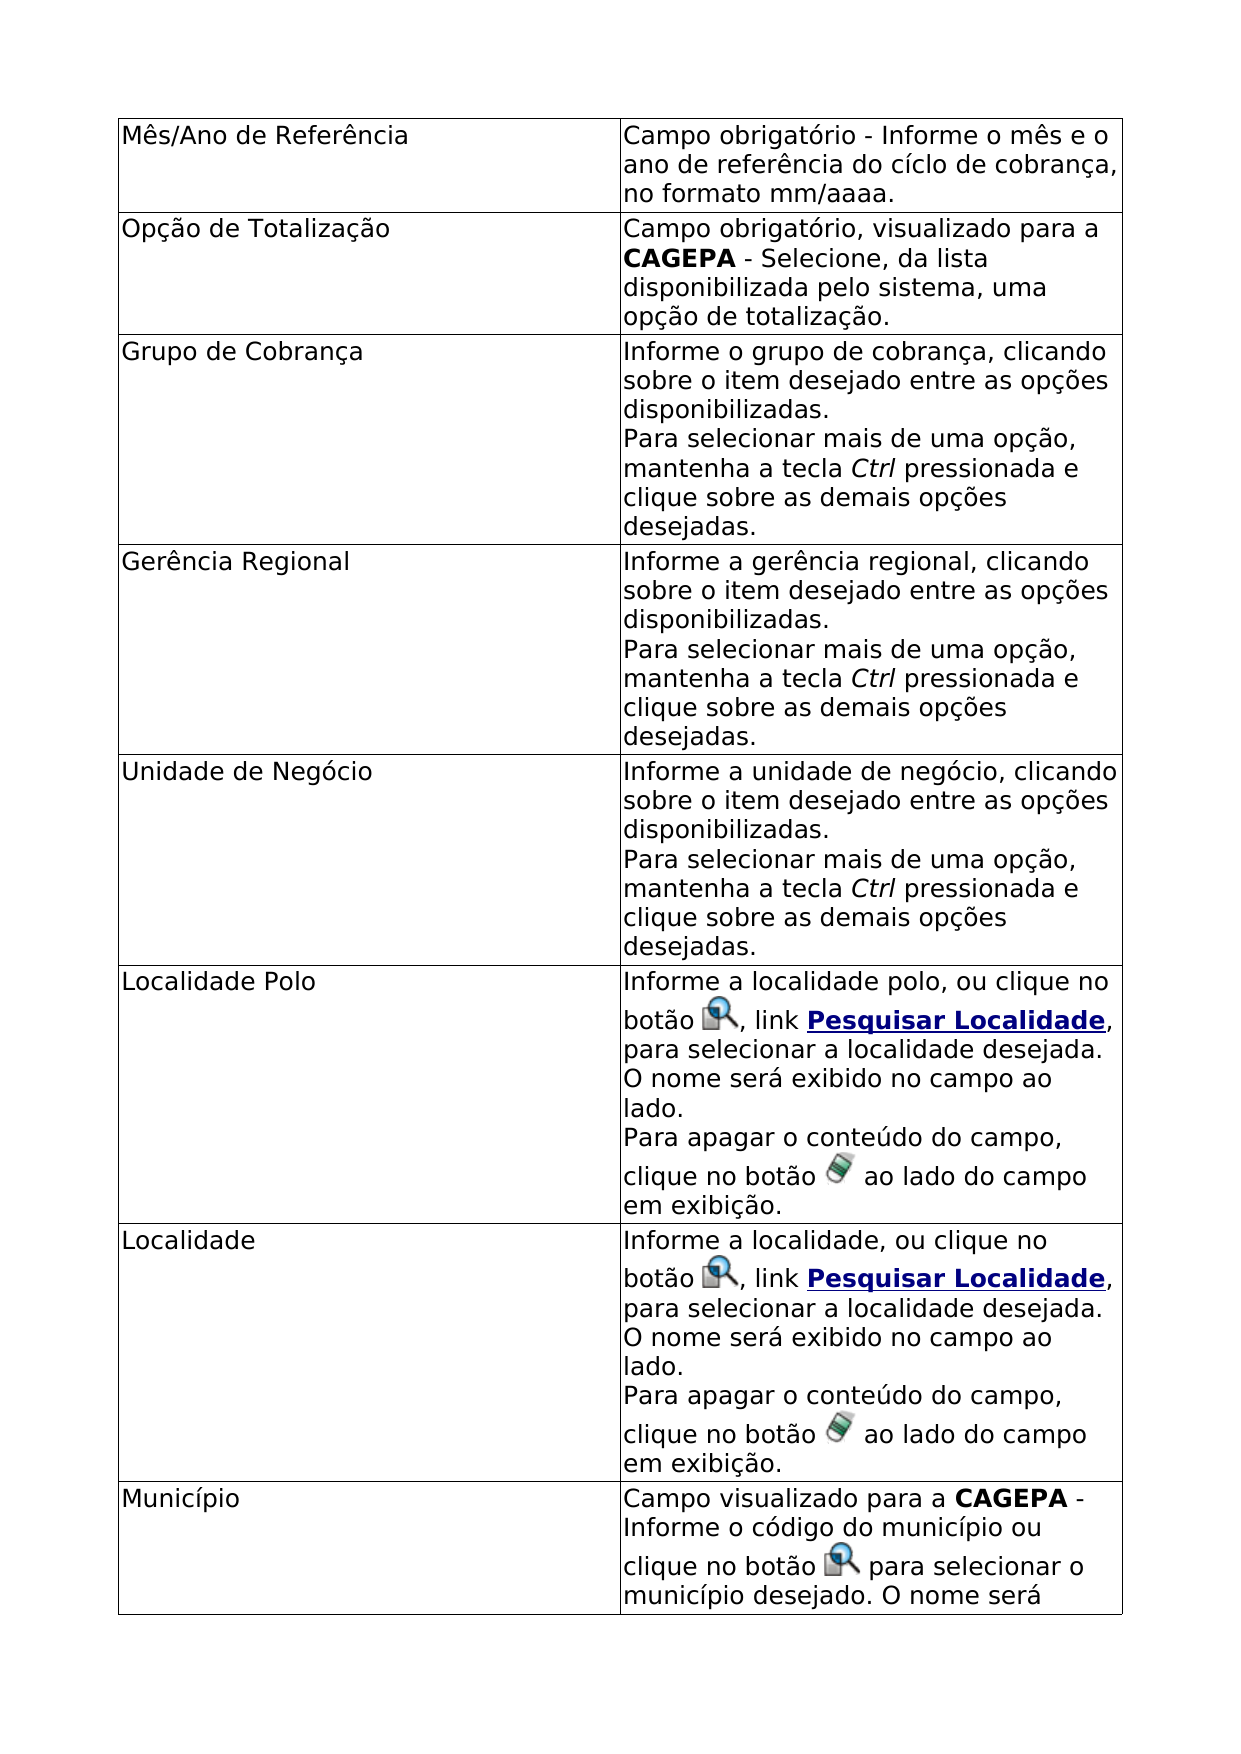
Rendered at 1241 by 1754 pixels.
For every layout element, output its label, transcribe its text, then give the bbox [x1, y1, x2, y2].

picture [702, 1255, 739, 1288]
table_cell Informe a gerência regional, clicando sobre o item desejado entre as opções disponibilizadas. Para selecionar mais de uma opção, mantenha a tecla Ctrl pressionada e clique sobre as demais opções desejadas. [621, 545, 1122, 754]
table_cell Município [119, 1482, 620, 1613]
table_cell Informe a localidade polo, ou clique no botão , link Pesquisar Localidade, para selecionar a localidade desejada. O nome será exibido no campo ao lado. Para apagar o conteúdo do campo, clique no botão ao lado do campo em exibição. [621, 966, 1122, 1223]
table_cell Informe o grupo de cobrança, clicando sobre o item desejado entre as opções disponibilizadas. Para selecionar mais de uma opção, mantenha a tecla Ctrl pressionada e clique sobre as demais opções desejadas. [621, 335, 1122, 544]
table_cell Campo obrigatório, visualizado para a CAGEPA - Selecione, da lista disponibilizada pelo sistema, uma opção de totalização. [621, 213, 1122, 334]
table_cell Opção de Totalização [119, 213, 620, 334]
table_cell Localidade [119, 1224, 620, 1481]
table_cell Campo visualizado para a CAGEPA - Informe o código do município ou clique no botão para selecionar o município desejado. O nome será [621, 1482, 1122, 1613]
table_cell Mês/Ano de Referência [119, 119, 620, 212]
table_cell Localidade Polo [119, 966, 620, 1223]
table_cell Unidade de Negócio [119, 755, 620, 964]
picture [824, 1410, 856, 1444]
picture [824, 1542, 861, 1576]
picture [702, 996, 739, 1030]
table_cell Gerência Regional [119, 545, 620, 754]
table_cell Informe a unidade de negócio, clicando sobre o item desejado entre as opções disponibilizadas. Para selecionar mais de uma opção, mantenha a tecla Ctrl pressionada e clique sobre as demais opções desejadas. [621, 755, 1122, 964]
table_cell Grupo de Cobrança [119, 335, 620, 544]
picture [824, 1152, 856, 1185]
table_cell Informe a localidade, ou clique no botão , link Pesquisar Localidade, para selecionar a localidade desejada. O nome será exibido no campo ao lado. Para apagar o conteúdo do campo, clique no botão ao lado do campo em exibição. [621, 1224, 1122, 1481]
table_cell Campo obrigatório - Informe o mês e o ano de referência do cíclo de cobrança, no formato mm/aaaa. [621, 119, 1122, 212]
